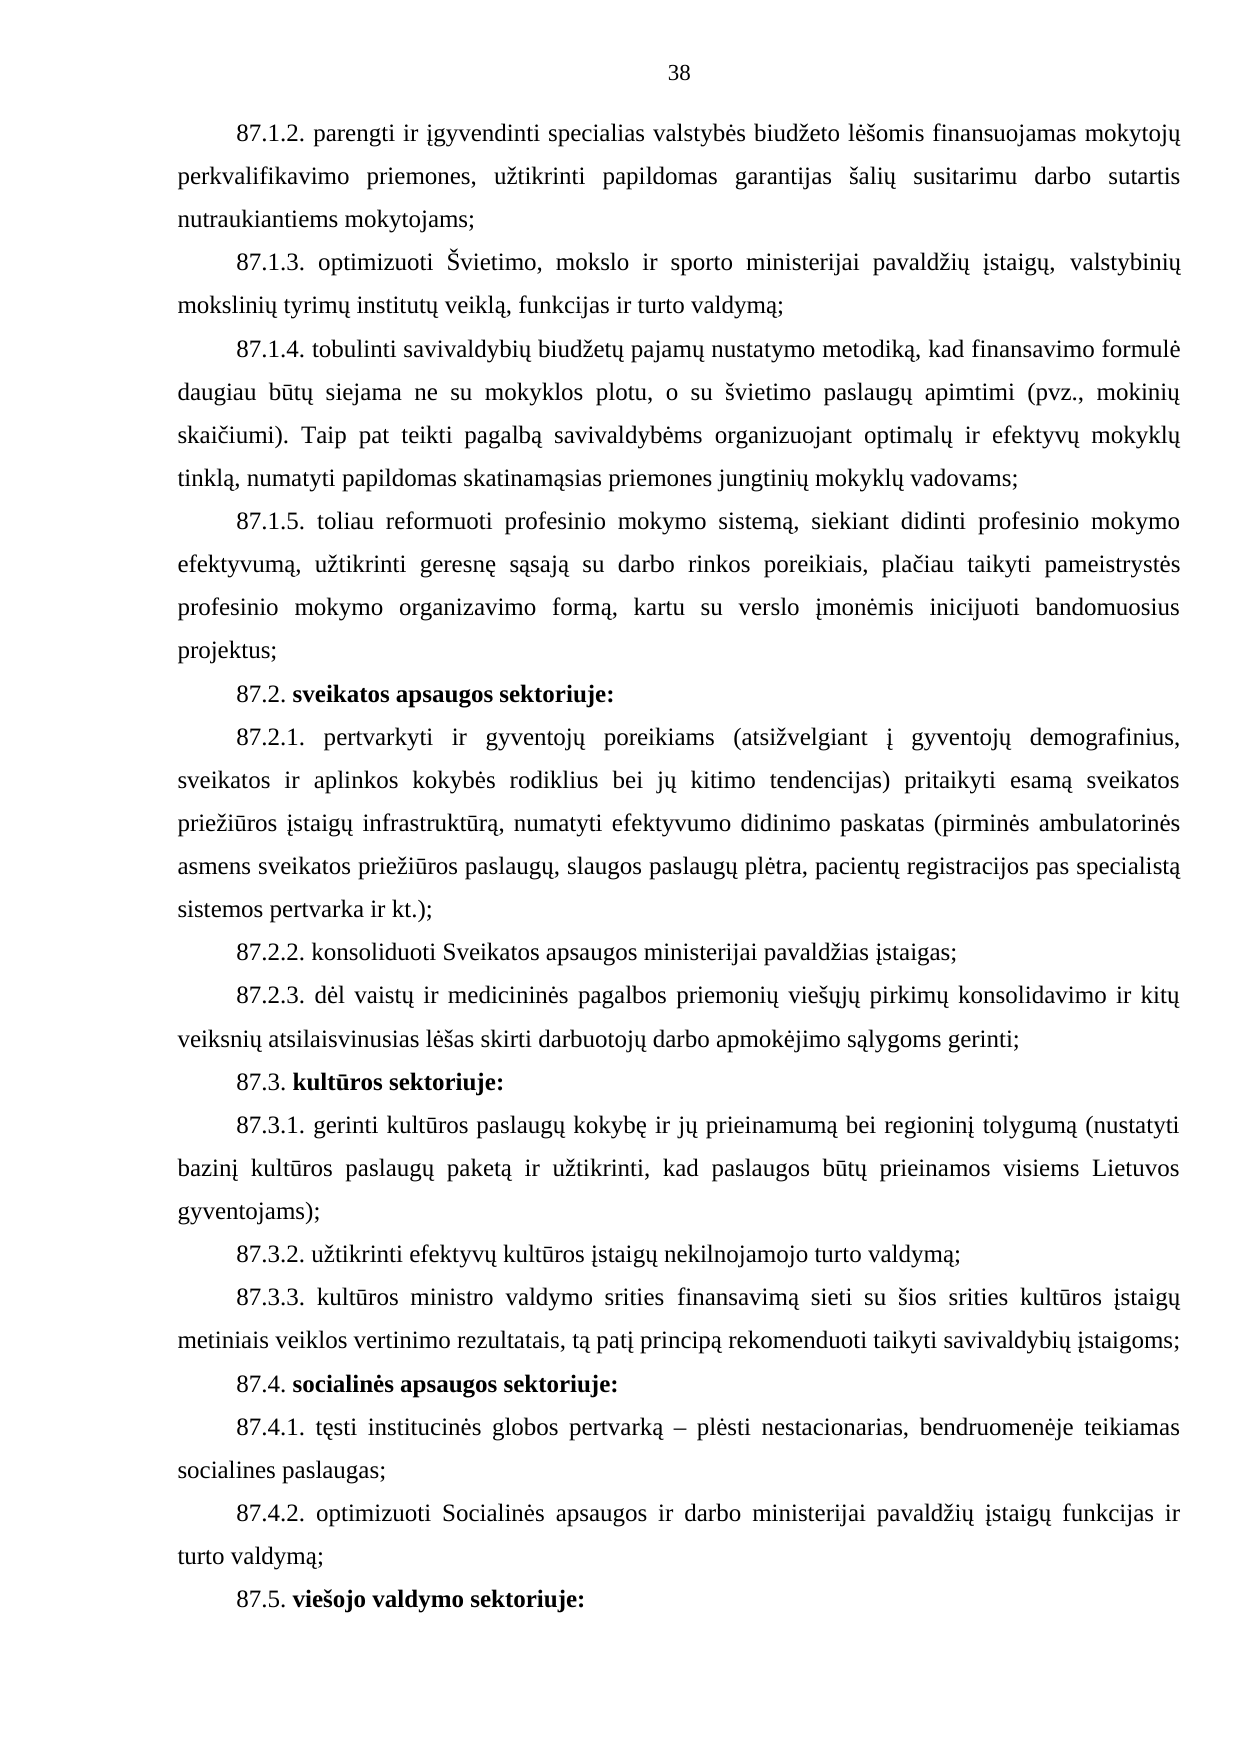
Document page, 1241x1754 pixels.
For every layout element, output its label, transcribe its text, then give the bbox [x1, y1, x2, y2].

text 87.3.2. užtikrinti efektyvų kultūros įstaigų nekilnojamojo turto valdymą; [177, 1239, 1181, 1268]
text 87.3.1. gerinti kultūros paslaugų kokybę ir jų prieinamumą bei regioninį tolygumą (nustatyti bazinį kultūros paslaugų paketą ir užtikrinti, kad paslaugos būtų prieinamos visiems Lietuvos gyventojams); [177, 1110, 1181, 1225]
text 87.4.2. optimizuoti Socialinės apsaugos ir darbo ministerijai pavaldžių įstaigų funkcijas ir turto valdymą; [177, 1498, 1181, 1570]
text 87.3.3. kultūros ministro valdymo srities finansavimą sieti su šios srities kultūros įstaigų metiniais veiklos vertinimo rezultatais, tą patį principą rekomenduoti taikyti savivaldybių įstaigoms; [177, 1282, 1181, 1354]
text 87.4. socialinės apsaugos sektoriuje: [177, 1369, 1181, 1397]
text 87.5. viešojo valdymo sektoriuje: [177, 1584, 1181, 1613]
text 87.4.1. tęsti institucinės globos pertvarką – plėsti nestacionarias, bendruomenėje teikiamas socialines paslaugas; [177, 1412, 1181, 1484]
text 87.2.1. pertvarkyti ir gyventojų poreikiams (atsižvelgiant į gyventojų demografinius, sveikatos ir aplinkos kokybės rodiklius bei jų kitimo tendencijas) pritaikyti esamą sveikatos priežiūros įstaigų infrastruktūrą, numatyti efektyvumo didinimo paskatas (pirminės ambulatorinės asmens sveikatos priežiūros paslaugų, slaugos paslaugų plėtra, pacientų registracijos pas specialistą sistemos pertvarka ir kt.); [177, 722, 1181, 923]
text 87.1.5. toliau reformuoti profesinio mokymo sistemą, siekiant didinti profesinio mokymo efektyvumą, užtikrinti geresnę sąsają su darbo rinkos poreikiais, plačiau taikyti pameistrystės profesinio mokymo organizavimo formą, kartu su verslo įmonėmis inicijuoti bandomuosius projektus; [177, 506, 1181, 664]
text 87.2.2. konsoliduoti Sveikatos apsaugos ministerijai pavaldžias įstaigas; [177, 937, 1181, 966]
text 87.2. sveikatos apsaugos sektoriuje: [177, 679, 1181, 707]
text 87.2.3. dėl vaistų ir medicininės pagalbos priemonių viešųjų pirkimų konsolidavimo ir kitų veiksnių atsilaisvinusias lėšas skirti darbuotojų darbo apmokėjimo sąlygoms gerinti; [177, 981, 1181, 1052]
text 87.1.4. tobulinti savivaldybių biudžetų pajamų nustatymo metodiką, kad finansavimo formulė daugiau būtų siejama ne su mokyklos plotu, o su švietimo paslaugų apimtimi (pvz., mokinių skaičiumi). Taip pat teikti pagalbą savivaldybėms organizuojant optimalų ir efektyvų mokyklų tinklą, numatyti papildomas skatinamąsias priemones jungtinių mokyklų vadovams; [177, 334, 1181, 492]
text 87.3. kultūros sektoriuje: [177, 1067, 1181, 1096]
text 87.1.2. parengti ir įgyvendinti specialias valstybės biudžeto lėšomis finansuojamas mokytojų perkvalifikavimo priemones, užtikrinti papildomas garantijas šalių susitarimu darbo sutartis nutraukiantiems mokytojams; [177, 118, 1181, 233]
text 87.1.3. optimizuoti Švietimo, mokslo ir sporto ministerijai pavaldžių įstaigų, valstybinių mokslinių tyrimų institutų veiklą, funkcijas ir turto valdymą; [177, 247, 1181, 319]
